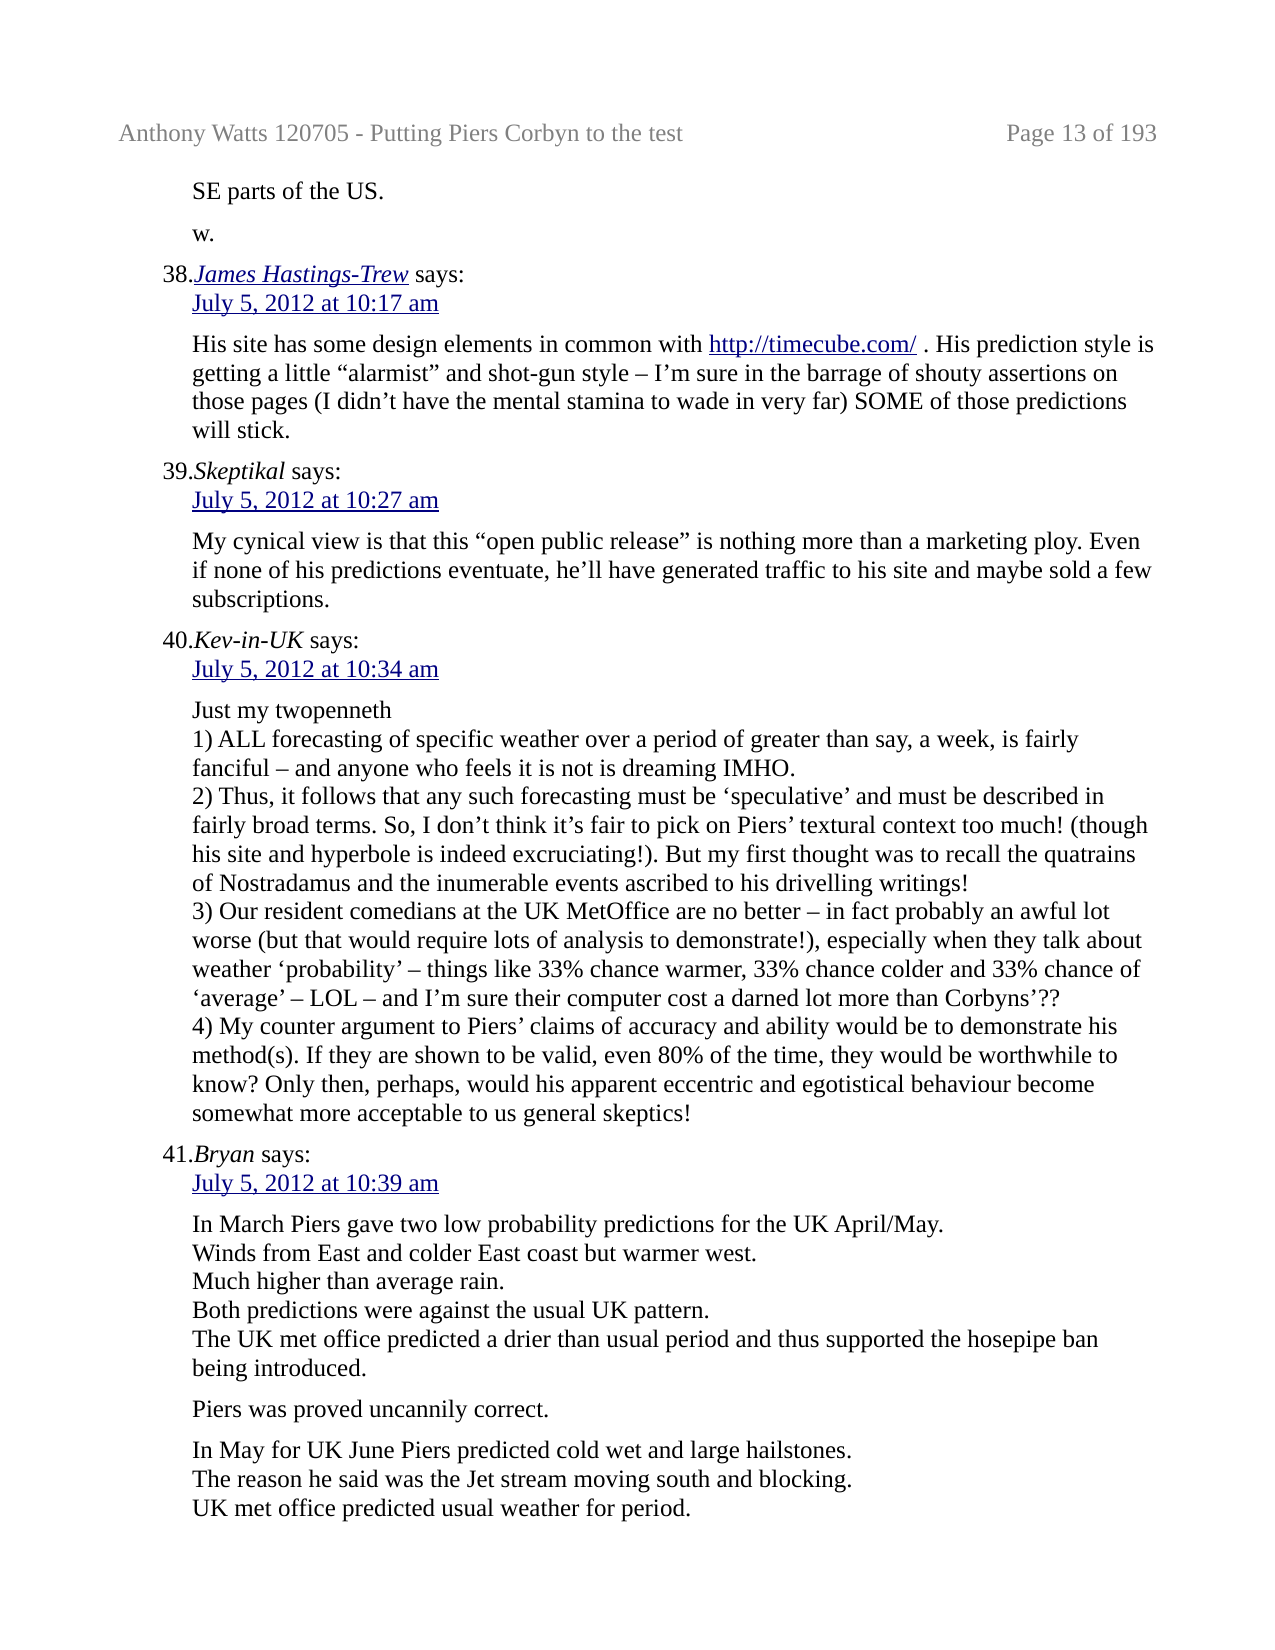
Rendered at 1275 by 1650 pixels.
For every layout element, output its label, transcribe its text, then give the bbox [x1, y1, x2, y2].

list James Hastings-Trew says: [162, 259, 1157, 288]
list July 5, 2012 at 10:34 am [162, 654, 1157, 683]
list My cynical view is that this “open public release” is nothing more than a marketing ploy. Even if none of his predictions eventuate, he’ll have generated traffic to his site and maybe sold a few subscriptions. [162, 526, 1157, 613]
list Piers was proved uncannily correct. [162, 1394, 1157, 1423]
list His site has some design elements in common with http://timecube.com/ . His prediction style is getting a little “alarmist” and shot-gun style – I’m sure in the barrage of shouty assertions on those pages (I didn’t have the mental stamina to wade in very far) SOME of those predictions will stick. [162, 329, 1157, 444]
list July 5, 2012 at 10:17 am [162, 288, 1157, 316]
list In May for UK June Piers predicted cold wet and large hailstones. The reason he said was the Jet stream moving south and blocking. UK met office predicted usual weather for period. [162, 1435, 1157, 1521]
list Just my twopenneth 1) ALL forecasting of specific weather over a period of greater than say, a week, is fairly fanciful – and anyone who feels it is not is dreaming IMHO. 2) Thus, it follows that any such forecasting must be ‘speculative’ and must be described in fairly broad terms. So, I don’t think it’s fair to pick on Piers’ textural context too much! (though his site and hyperbole is indeed excruciating!). But my first thought was to recall the quatrains of Nostradamus and the inumerable events ascribed to his drivelling writings! 3) Our resident comedians at the UK MetOffice are no better – in fact probably an awful lot worse (but that would require lots of analysis to demonstrate!), especially when they talk about weather ‘probability’ – things like 33% chance warmer, 33% chance colder and 33% chance of ‘average’ – LOL – and I’m sure their computer cost a darned lot more than Corbyns’?? 4) My counter argument to Piers’ claims of accuracy and ability would be to demonstrate his method(s). If they are shown to be valid, even 80% of the time, they would be worthwhile to know? Only then, perhaps, would his apparent eccentric and egotistical behaviour become somewhat more acceptable to us general skeptics! [162, 695, 1157, 1126]
list SE parts of the US. [162, 176, 1157, 205]
list w. [162, 218, 1157, 246]
list Bryan says: [162, 1139, 1157, 1168]
list July 5, 2012 at 10:39 am [162, 1168, 1157, 1196]
list July 5, 2012 at 10:27 am [162, 485, 1157, 514]
list In March Piers gave two low probability predictions for the UK April/May. Winds from East and colder East coast but warmer west. Much higher than average rain. Both predictions were against the usual UK pattern. The UK met office predicted a drier than usual period and thus supported the hosepipe ban being introduced. [162, 1209, 1157, 1381]
list Skeptikal says: [162, 456, 1157, 485]
list Kev-in-UK says: [162, 625, 1157, 654]
